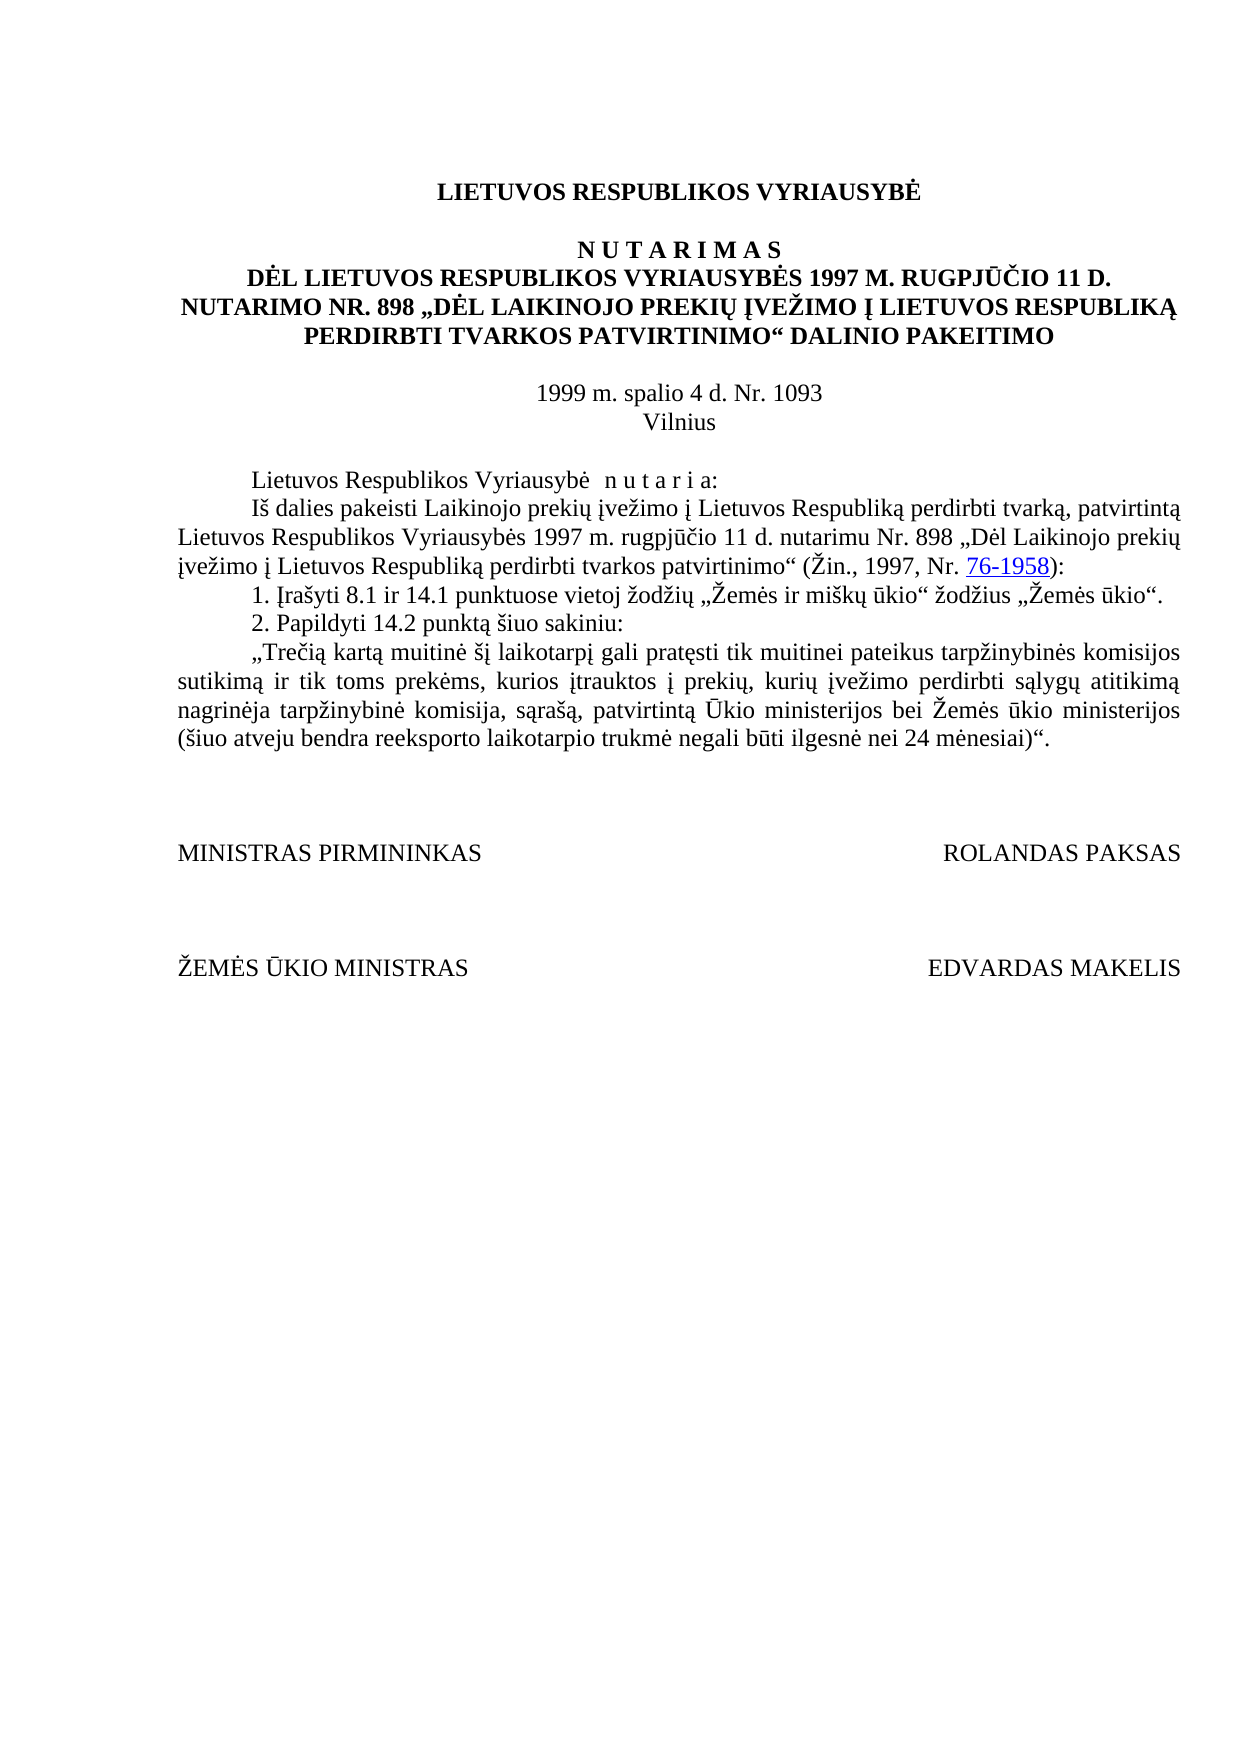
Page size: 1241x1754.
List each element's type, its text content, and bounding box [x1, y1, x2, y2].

text MINISTRAS PIRMININKAS ROLANDAS PAKSAS [177, 838, 1181, 867]
text LIETUVOS RESPUBLIKOS VYRIAUSYBĖ [177, 177, 1181, 206]
text Lietuvos Respublikos Vyriausybė nutaria: [177, 465, 1181, 493]
text 1999 m. spalio 4 d. Nr. 1093 [177, 378, 1181, 407]
text 1. Įrašyti 8.1 ir 14.1 punktuose vietoj žodžių „Žemės ir miškų ūkio“ žodžius „Žemės ūkio“. [177, 580, 1181, 608]
text ŽEMĖS ŪKIO MINISTRAS EDVARDAS MAKELIS [177, 953, 1181, 982]
text Iš dalies pakeisti Laikinojo prekių įvežimo į Lietuvos Respubliką perdirbti tvarką, patvirtintą Lietuvos Respublikos Vyriausybės 1997 m. rugpjūčio 11 d. nutarimu Nr. 898 „Dėl Laikinojo prekių įvežimo į Lietuvos Respubliką perdirbti tvarkos patvirtinimo“ (Žin., 1997, Nr. 76-1958): [177, 493, 1181, 580]
text DĖL LIETUVOS RESPUBLIKOS VYRIAUSYBĖS 1997 M. RUGPJŪČIO 11 D. NUTARIMO NR. 898 „DĖL LAIKINOJO PREKIŲ ĮVEŽIMO Į LIETUVOS RESPUBLIKĄ PERDIRBTI TVARKOS PATVIRTINIMO“ DALINIO PAKEITIMO [177, 263, 1181, 350]
text „Trečią kartą muitinė šį laikotarpį gali pratęsti tik muitinei pateikus tarpžinybinės komisijos sutikimą ir tik toms prekėms, kurios įtrauktos į prekių, kurių įvežimo perdirbti sąlygų atitikimą nagrinėja tarpžinybinė komisija, sąrašą, patvirtintą Ūkio ministerijos bei Žemės ūkio ministerijos (šiuo atveju bendra reeksporto laikotarpio trukmė negali būti ilgesnė nei 24 mėnesiai)“. [177, 637, 1181, 752]
text Vilnius [177, 407, 1181, 436]
text 2. Papildyti 14.2 punktą šiuo sakiniu: [177, 608, 1181, 637]
text N U T A R I M A S [177, 235, 1181, 263]
